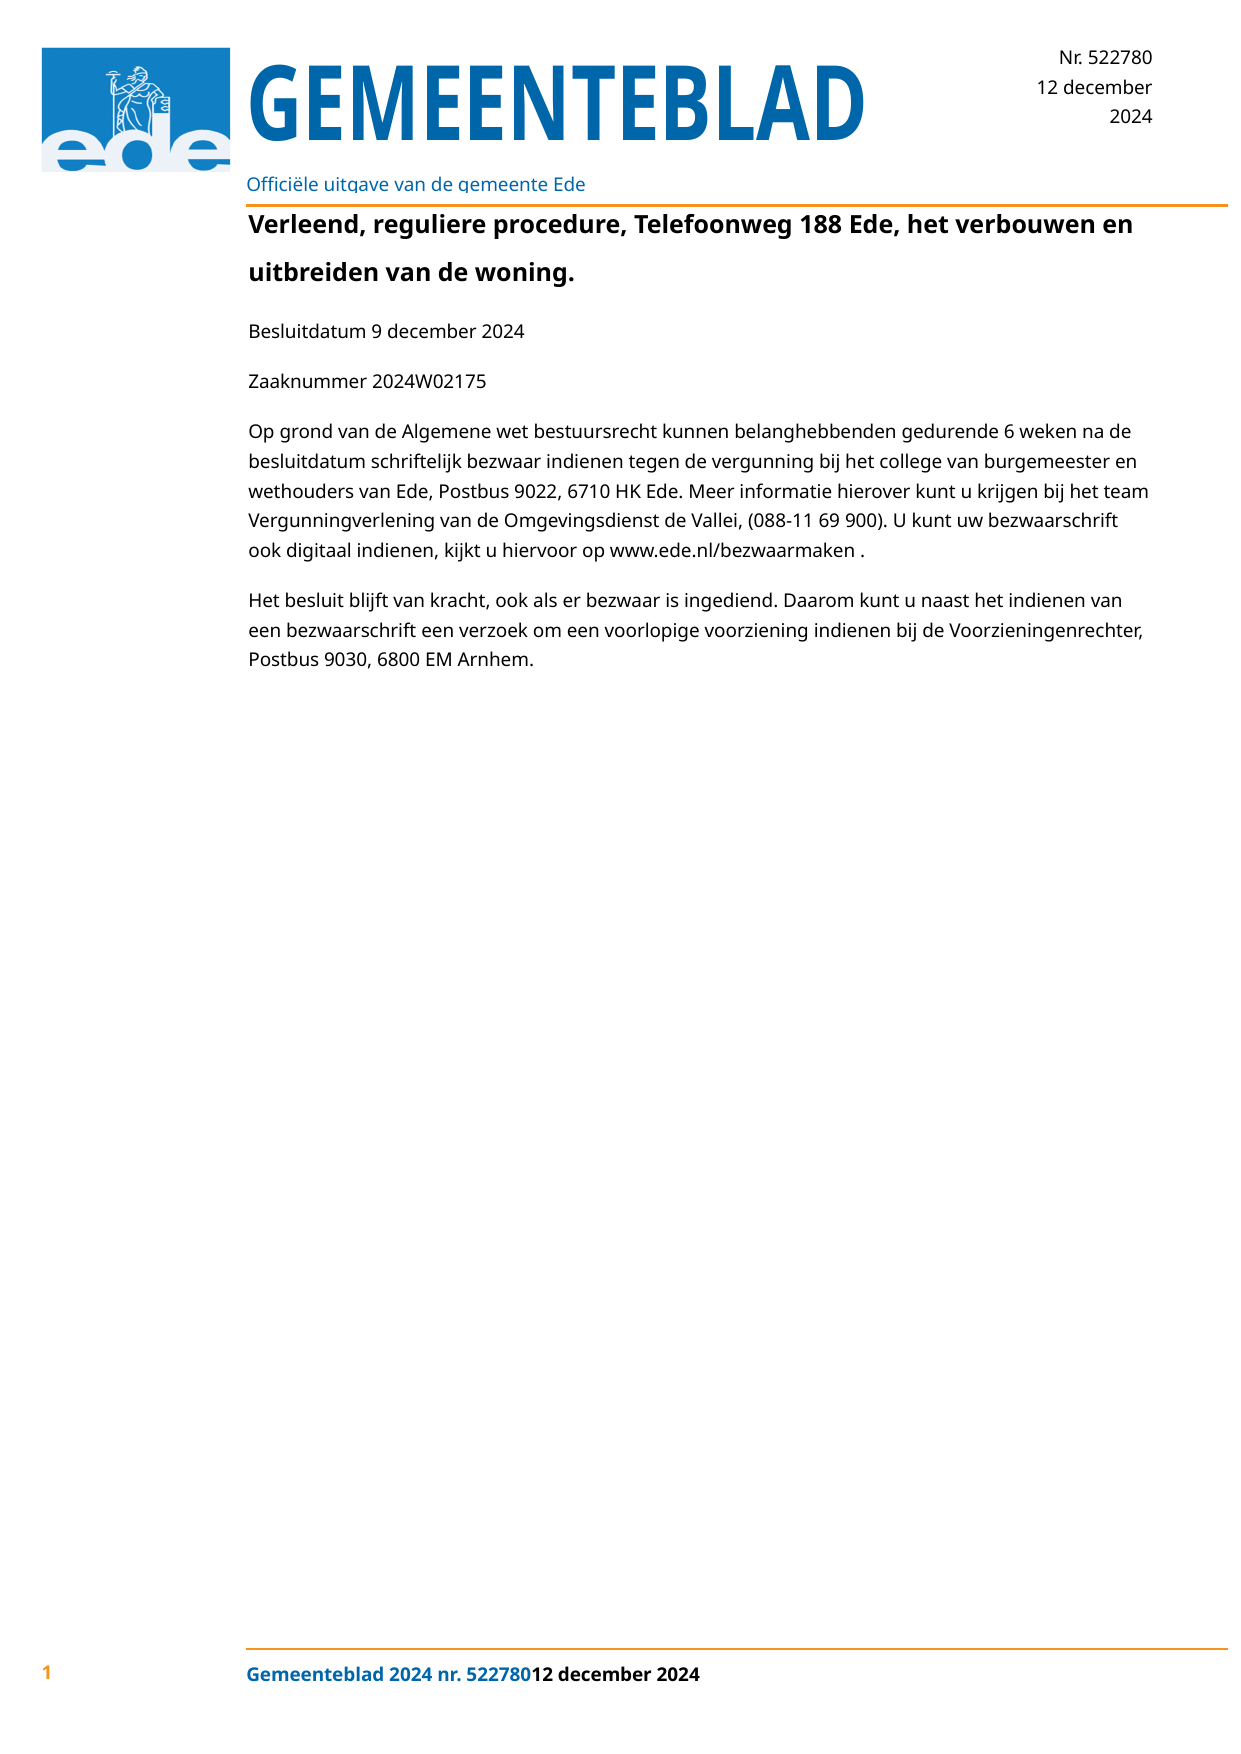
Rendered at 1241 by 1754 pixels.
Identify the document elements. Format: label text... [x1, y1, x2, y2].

picture [41, 47, 231, 172]
text Verleend, reguliere procedure, Telefoonweg 188 Ede, het verbouwen en uitbreiden van de woning. [248, 207, 1152, 288]
text Op grond van de Algemene wet bestuursrecht kunnen belanghebbenden gedurende 6 weken na de besluitdatum schriftelijk bezwaar indienen tegen de vergunning bij het college van burgemeester en wethouders van Ede, Postbus 9022, 6710 HK Ede. Meer informatie hierover kunt u krijgen bij het team Vergunningverlening van de Omgevingsdienst de Vallei, (088-11 69 900). U kunt uw bezwaarschrift ook digitaal indienen, kijkt u hiervoor op www.ede.nl/bezwaarmaken . [248, 419, 1152, 563]
text Zaaknummer 2024W02175 [248, 368, 1152, 394]
text Het besluit blijft van kracht, ook als er bezwaar is ingediend. Daarom kunt u naast het indienen van een bezwaarschrift een verzoek om een voorlopige voorziening indienen bij de Voorzieningenrechter, Postbus 9030, 6800 EM Arnhem. [248, 587, 1152, 672]
text Besluitdatum 9 december 2024 [248, 318, 1152, 344]
